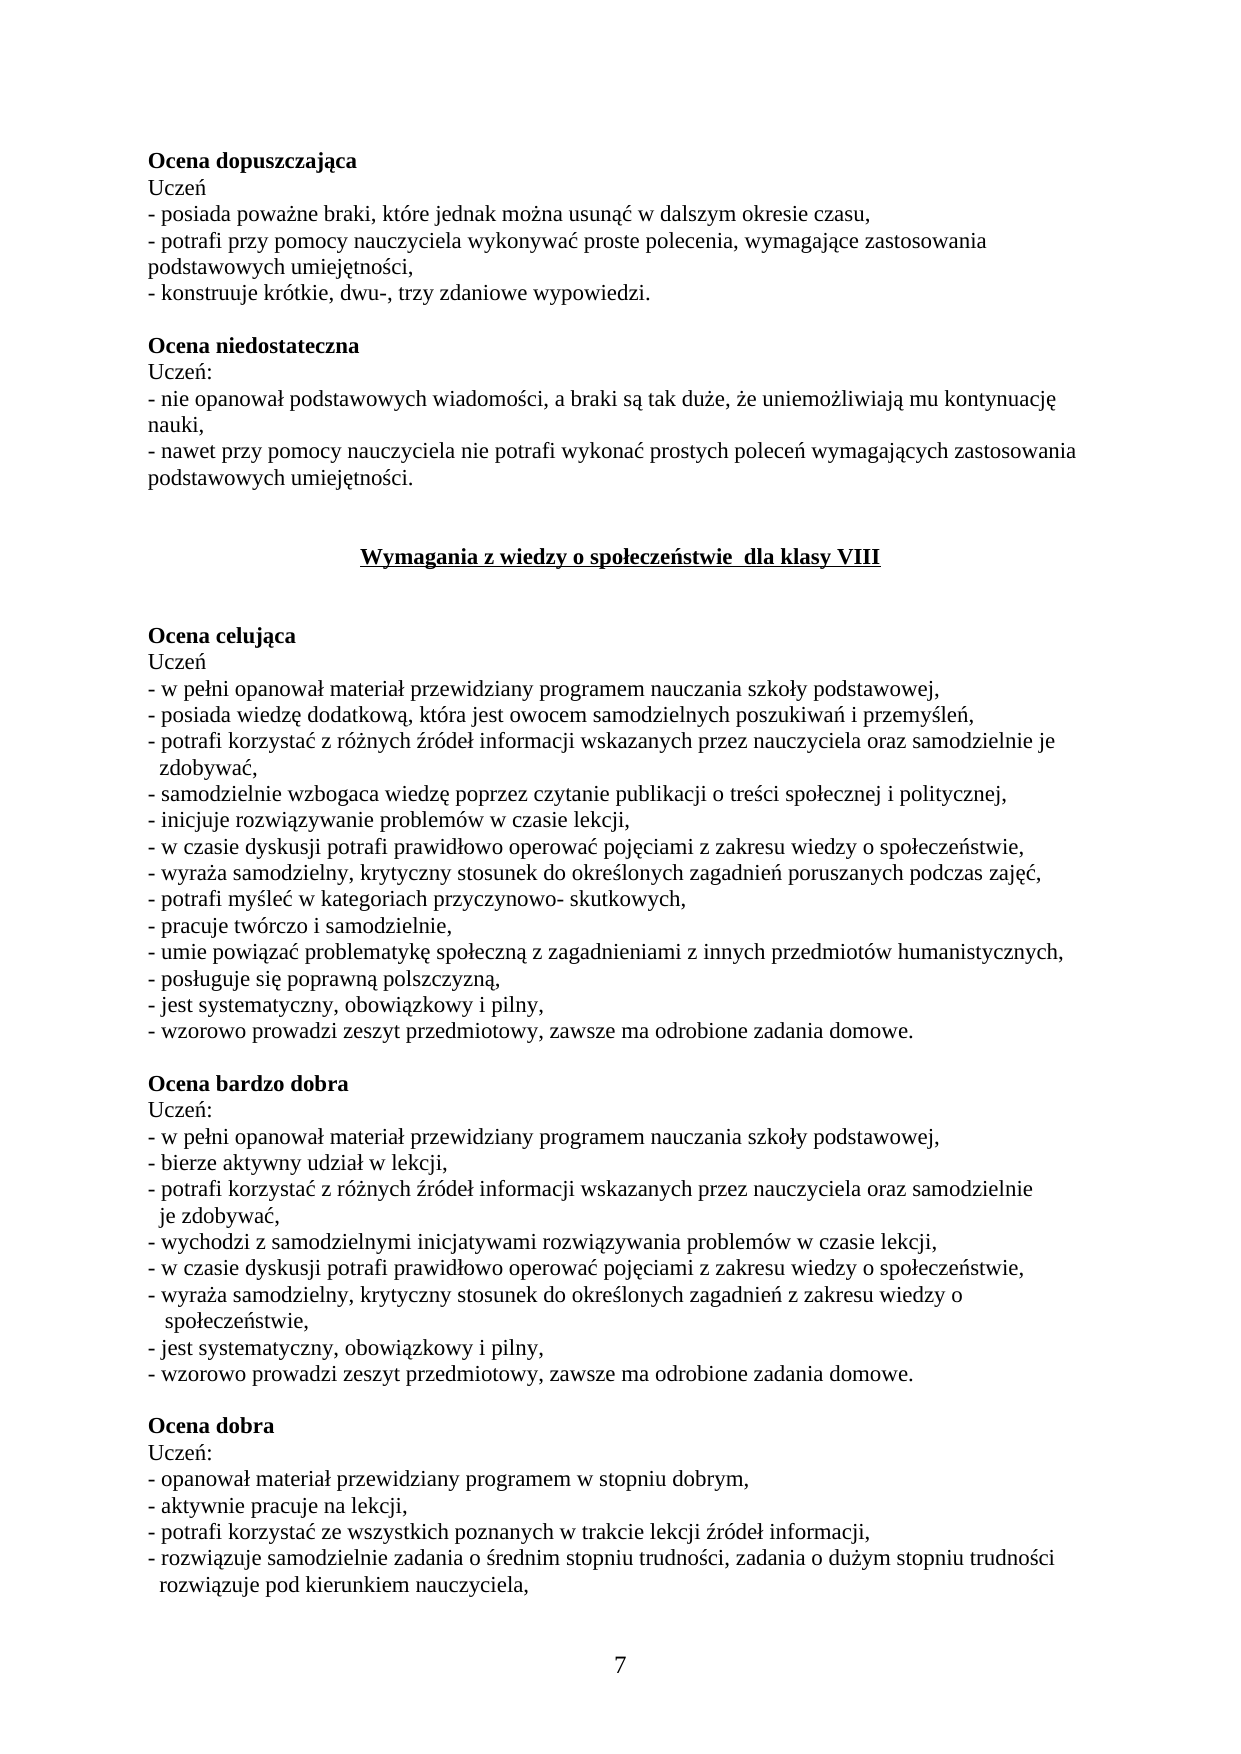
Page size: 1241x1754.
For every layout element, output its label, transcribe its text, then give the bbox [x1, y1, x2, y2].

text - posiada poważne braki, które jednak można usunąć w dalszym okresie czasu, [148, 200, 1093, 227]
text Ocena bardzo dobra [148, 1070, 1093, 1096]
text - wychodzi z samodzielnymi inicjatywami rozwiązywania problemów w czasie lekcji, [148, 1228, 1093, 1254]
text - jest systematyczny, obowiązkowy i pilny, [148, 1333, 1093, 1360]
text zdobywać, [148, 754, 1093, 780]
text - w pełni opanował materiał przewidziany programem nauczania szkoły podstawowej, [148, 1123, 1093, 1149]
text - wzorowo prowadzi zeszyt przedmiotowy, zawsze ma odrobione zadania domowe. [148, 1017, 1093, 1044]
text Ocena celująca [148, 622, 1093, 648]
text - potrafi przy pomocy nauczyciela wykonywać proste polecenia, wymagające zastosowania [148, 227, 1093, 253]
text - wyraża samodzielny, krytyczny stosunek do określonych zagadnień poruszanych podczas zajęć, [148, 859, 1093, 886]
text - aktywnie pracuje na lekcji, [148, 1492, 1093, 1518]
text - samodzielnie wzbogaca wiedzę poprzez czytanie publikacji o treści społecznej i politycznej, [148, 780, 1093, 806]
text - posługuje się poprawną polszczyzną, [148, 964, 1093, 991]
text - potrafi korzystać z różnych źródeł informacji wskazanych przez nauczyciela oraz samodzielnie [148, 1175, 1093, 1202]
text - w pełni opanował materiał przewidziany programem nauczania szkoły podstawowej, [148, 675, 1093, 701]
text Ocena niedostateczna [148, 332, 1093, 358]
text - umie powiązać problematykę społeczną z zagadnieniami z innych przedmiotów humanistycznych, [148, 938, 1093, 964]
text - potrafi korzystać z różnych źródeł informacji wskazanych przez nauczyciela oraz samodzielnie je [148, 727, 1093, 754]
text Uczeń: [148, 1439, 1093, 1465]
text Uczeń [148, 174, 1093, 200]
text Ocena dobra [148, 1413, 1093, 1439]
text - bierze aktywny udział w lekcji, [148, 1149, 1093, 1175]
text je zdobywać, [148, 1202, 1093, 1228]
text - w czasie dyskusji potrafi prawidłowo operować pojęciami z zakresu wiedzy o społeczeństwie, [148, 1254, 1093, 1281]
text - potrafi korzystać ze wszystkich poznanych w trakcie lekcji źródeł informacji, [148, 1518, 1093, 1544]
text - wzorowo prowadzi zeszyt przedmiotowy, zawsze ma odrobione zadania domowe. [148, 1360, 1093, 1386]
text nauki, [148, 411, 1093, 437]
text - jest systematyczny, obowiązkowy i pilny, [148, 991, 1093, 1017]
text - w czasie dyskusji potrafi prawidłowo operować pojęciami z zakresu wiedzy o społeczeństwie, [148, 833, 1093, 859]
text - opanował materiał przewidziany programem w stopniu dobrym, [148, 1465, 1093, 1492]
text podstawowych umiejętności. [148, 464, 1093, 490]
text - konstruuje krótkie, dwu-, trzy zdaniowe wypowiedzi. [148, 279, 1093, 306]
text Uczeń: [148, 1096, 1093, 1123]
text podstawowych umiejętności, [148, 253, 1093, 279]
text rozwiązuje pod kierunkiem nauczyciela, [148, 1571, 1093, 1597]
text - rozwiązuje samodzielnie zadania o średnim stopniu trudności, zadania o dużym stopniu trudności [148, 1544, 1093, 1571]
text - pracuje twórczo i samodzielnie, [148, 912, 1093, 938]
text - inicjuje rozwiązywanie problemów w czasie lekcji, [148, 806, 1093, 833]
text - nie opanował podstawowych wiadomości, a braki są tak duże, że uniemożliwiają mu kontynuację [148, 385, 1093, 411]
text - wyraża samodzielny, krytyczny stosunek do określonych zagadnień z zakresu wiedzy o [148, 1281, 1093, 1307]
text Uczeń [148, 648, 1093, 675]
text - potrafi myśleć w kategoriach przyczynowo- skutkowych, [148, 886, 1093, 912]
text społeczeństwie, [148, 1307, 1093, 1333]
text - nawet przy pomocy nauczyciela nie potrafi wykonać prostych poleceń wymagających zastosowania [148, 437, 1093, 464]
text Uczeń: [148, 358, 1093, 385]
text Ocena dopuszczająca [148, 148, 1093, 174]
text - posiada wiedzę dodatkową, która jest owocem samodzielnych poszukiwań i przemyśleń, [148, 701, 1093, 727]
text Wymagania z wiedzy o społeczeństwie dla klasy VIII [148, 543, 1093, 569]
